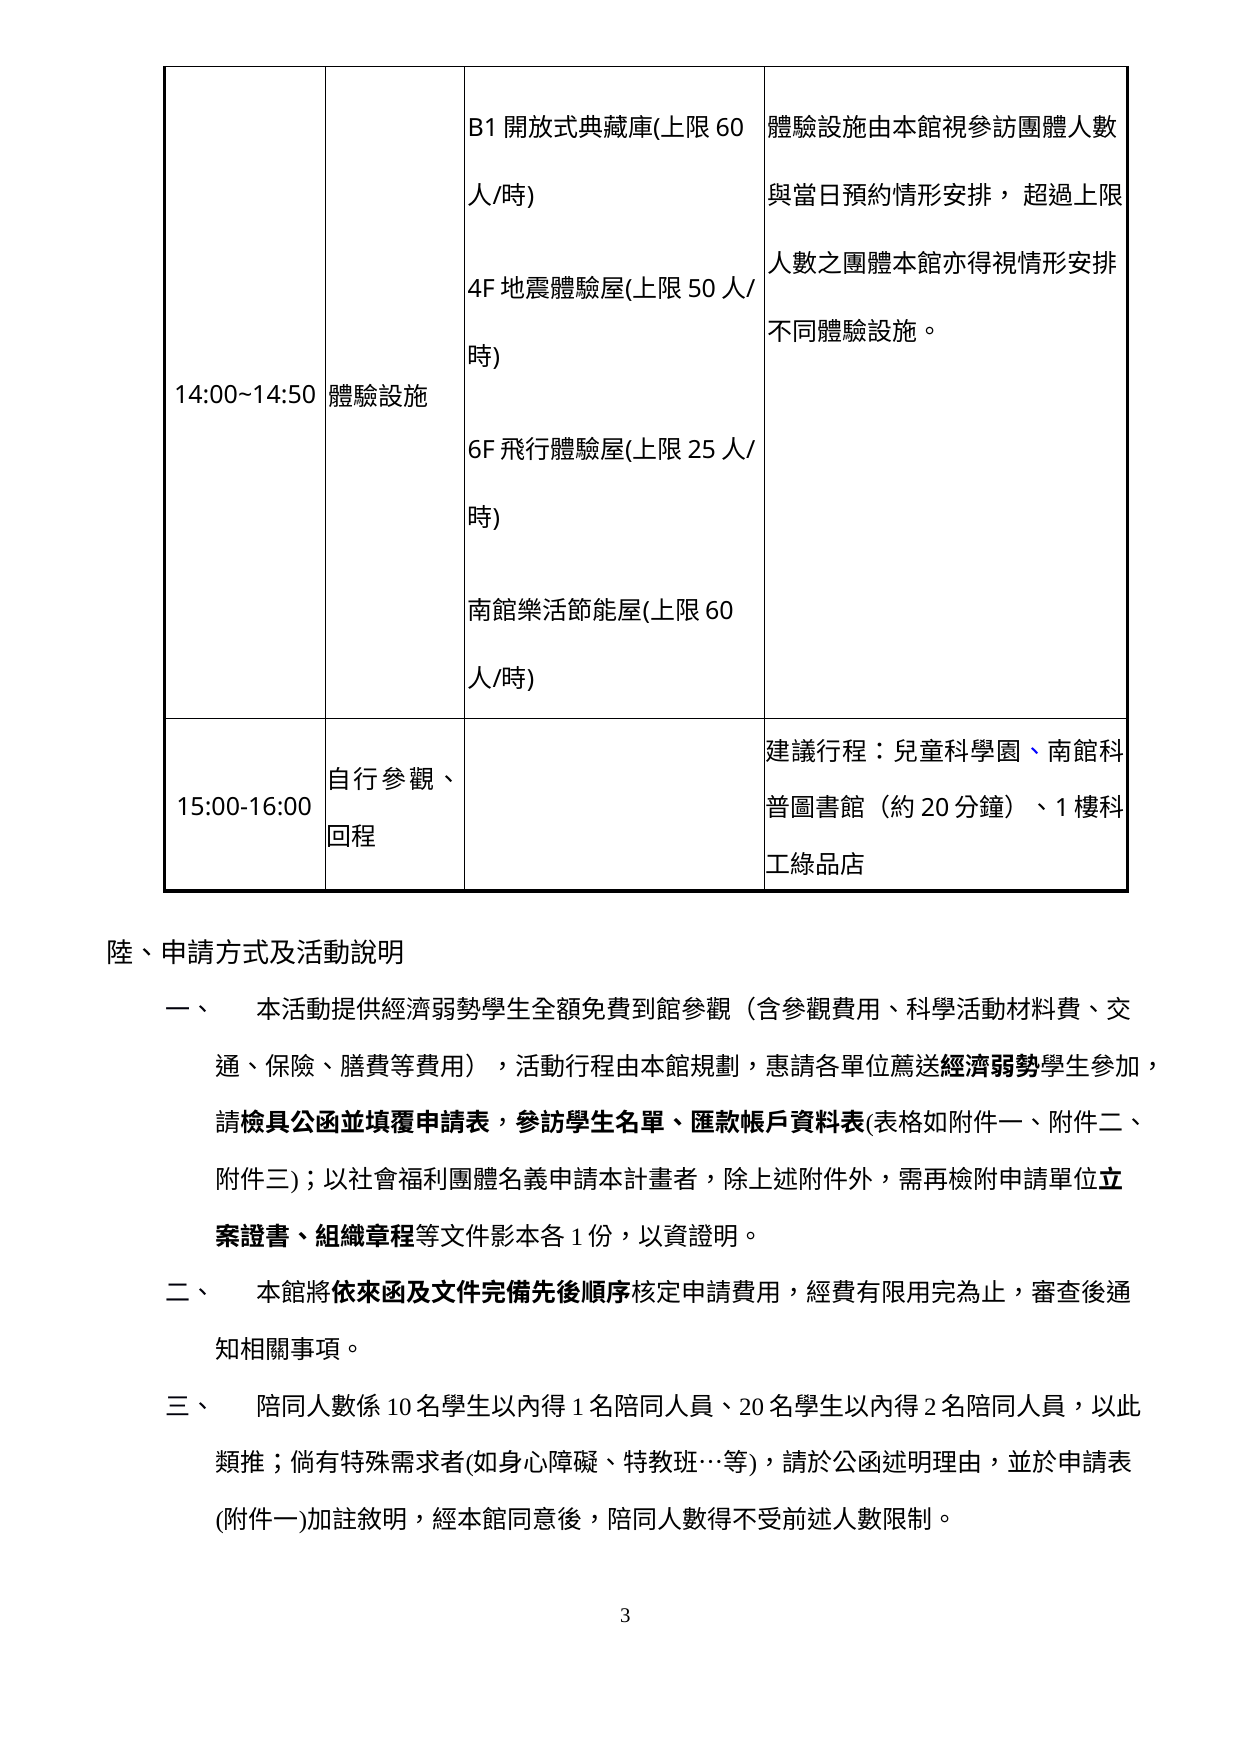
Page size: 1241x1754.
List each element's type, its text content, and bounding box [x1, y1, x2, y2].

table_cell 15:00-16:00 [166, 719, 325, 889]
list 本活動提供經濟弱勢學生全額免費到館參觀（含參觀費用、科學活動材料費、交通、保險、膳費等費用），活動行程由本館規劃，惠請各單位薦送經濟弱勢學生參加，請檢具公函並填覆申請表，參訪學生名單、匯款帳戶資料表(表格如附件一、附件二、附件三)；以社會福利團體名義申請本計畫者，除上述附件外，需再檢附申請單位立案證書、組織章程等文件影本各1份，以資證明。 [165, 977, 1144, 1261]
table_cell B1開放式典藏庫(上限60人/時) 4F地震體驗屋(上限50人/時) 6F飛行體驗屋(上限25人/時) 南館樂活節能屋(上限60人/時) [465, 67, 764, 718]
table_cell 14:00~14:50 [166, 67, 325, 718]
table_cell 體驗設施 [326, 67, 464, 718]
list 陪同人數係10名學生以內得1名陪同人員、20名學生以內得2名陪同人員，以此類推；倘有特殊需求者(如身心障礙、特教班…等)，請於公函述明理由，並於申請表(附件一)加註敘明，經本館同意後，陪同人數得不受前述人數限制。 [165, 1374, 1144, 1544]
table_cell [465, 719, 764, 889]
table_cell 自行參觀、回程 [326, 719, 464, 889]
text 陸、申請方式及活動說明 [106, 921, 1144, 977]
table_cell 體驗設施由本館視參訪團體人數與當日預約情形安排， 超過上限人數之團體本館亦得視情形安排不同體驗設施。 [765, 67, 1126, 718]
table_cell 建議行程：兒童科學園、南館科普圖書館（約20分鐘）、1樓科工綠品店 [765, 719, 1126, 889]
list 本館將依來函及文件完備先後順序核定申請費用，經費有限用完為止，審查後通知相關事項。 [165, 1261, 1144, 1374]
